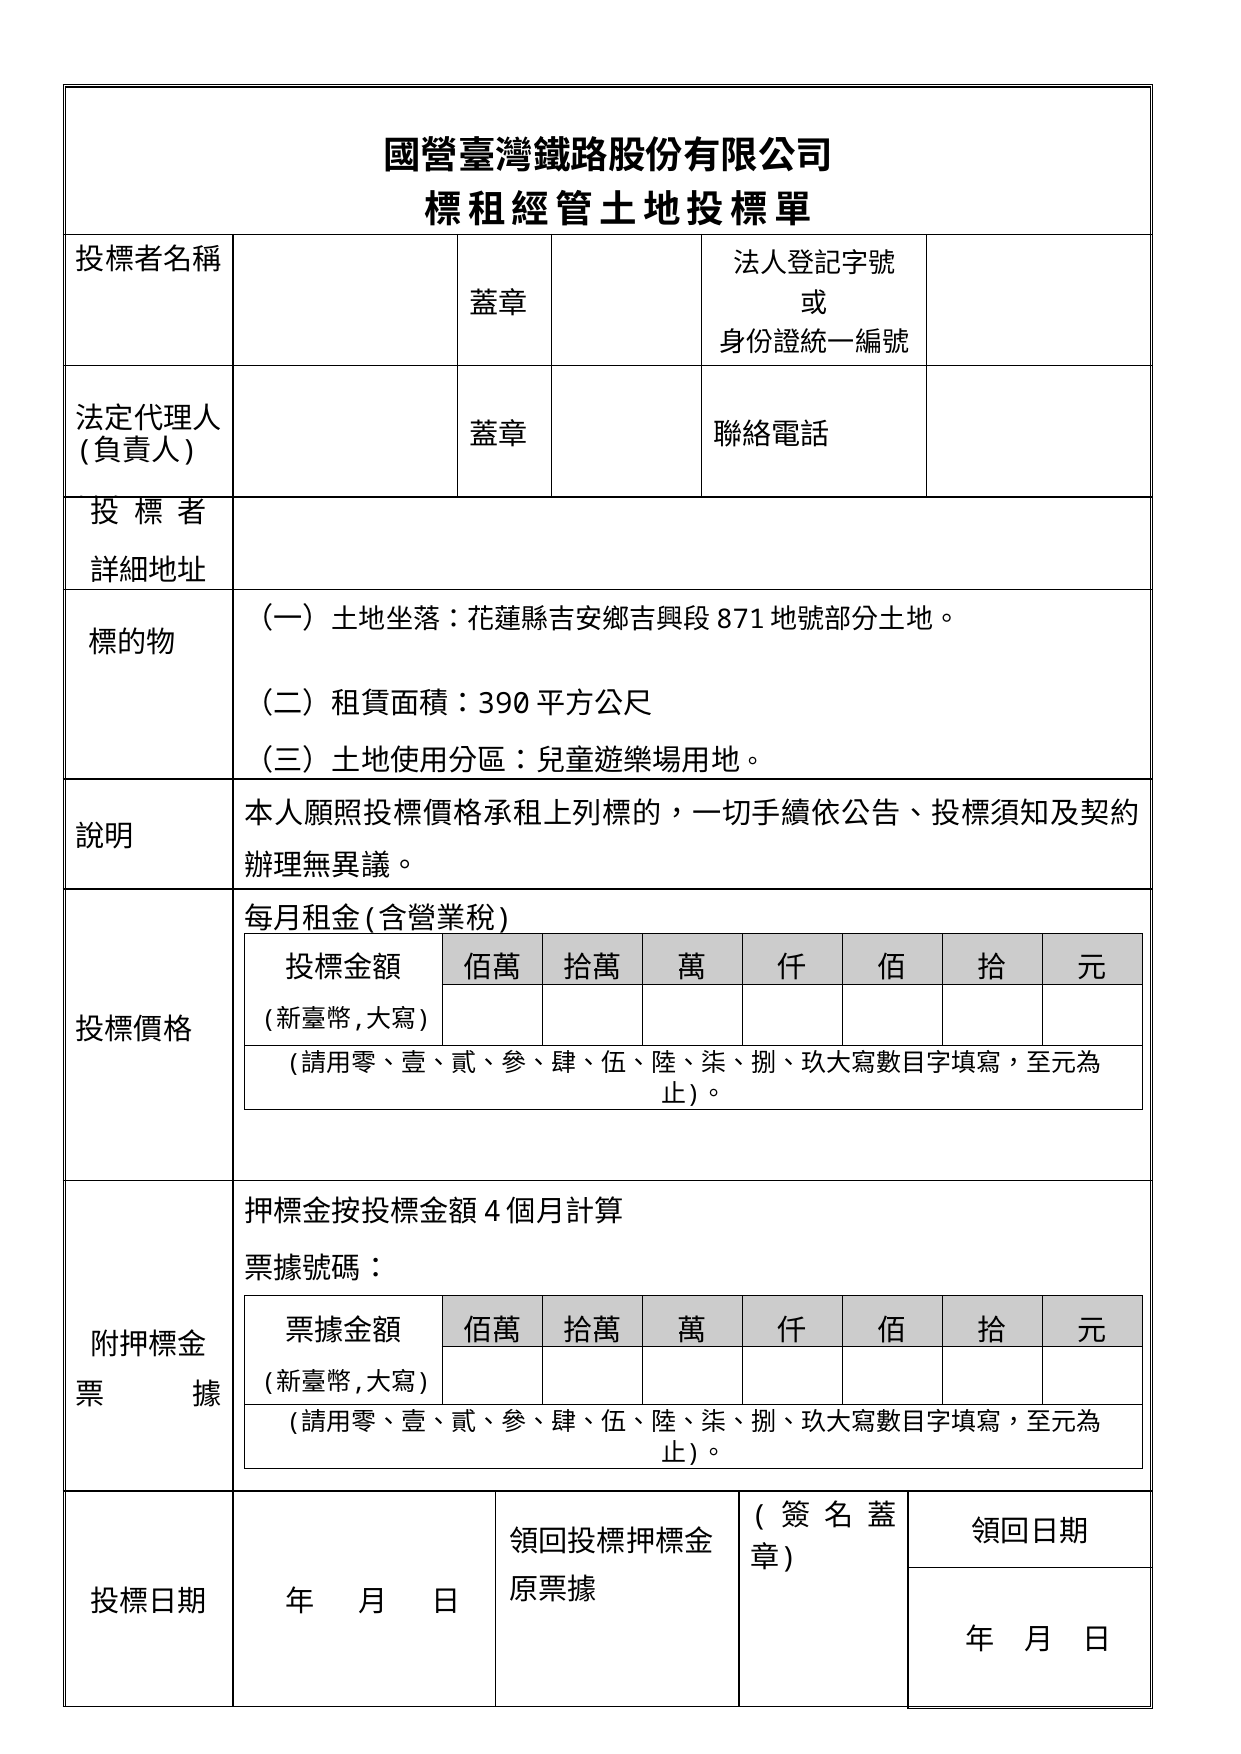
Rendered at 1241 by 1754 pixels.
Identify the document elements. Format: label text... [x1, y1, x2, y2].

table_cell 投標價格 [66, 890, 232, 1179]
table_header 拾萬 [543, 934, 642, 984]
table_cell [443, 985, 542, 1045]
table_header 佰萬 [443, 1296, 542, 1346]
table_cell [1043, 985, 1142, 1045]
table_cell [234, 366, 457, 496]
table_cell [743, 1347, 842, 1404]
table_cell [552, 366, 701, 496]
table_header 拾 [943, 1296, 1042, 1346]
table_cell [843, 1347, 942, 1404]
table_cell 蓋章 [458, 235, 551, 365]
table_cell 法定代理人(負責人) 姓名 [66, 366, 232, 496]
table_header 票據金額 (新臺幣,大寫) [245, 1296, 442, 1404]
table_header 萬 [643, 1296, 742, 1346]
table_cell 領回投標押標金 原票據 [496, 1492, 738, 1706]
table_cell [743, 985, 842, 1045]
table_header 佰 [843, 934, 942, 984]
table_header 佰 [843, 1296, 942, 1346]
table_header 國營臺灣鐵路股份有限公司 標租經管土地投標單 [66, 88, 1150, 234]
table_cell 投標者名稱 [66, 235, 232, 365]
table_cell (請用零、壹、貳、參、肆、伍、陸、柒、捌、玖大寫數目字填寫，至元為止)。 [245, 1046, 1142, 1109]
table_cell 標的物 [66, 590, 232, 778]
table_header 萬 [643, 934, 742, 984]
table_cell 聯絡電話 [702, 366, 926, 496]
table_cell (簽名蓋章) [740, 1492, 907, 1706]
table_cell [927, 366, 1150, 496]
table_cell 本人願照投標價格承租上列標的，一切手續依公告、投標須知及契約辦理無異議。 [234, 780, 1150, 888]
table_header 仟 [743, 1296, 842, 1346]
table_header 仟 [743, 934, 842, 984]
table_cell [552, 235, 701, 365]
table_cell 法人登記字號 或 身份證統一編號 [702, 235, 926, 365]
table_cell （一）土地坐落：花蓮縣吉安鄉吉興段871地號部分土地。 （二）租賃面積：390平方公尺 （三）土地使用分區：兒童遊樂場用地。 [234, 590, 1150, 778]
table_header 拾萬 [543, 1296, 642, 1346]
table_cell [443, 1347, 542, 1404]
table_cell 押標金按投標金額4個月計算 票據號碼： [234, 1181, 1150, 1490]
table_cell 領回日期 [909, 1492, 1150, 1567]
table_header 元 [1043, 934, 1142, 984]
table_cell (請用零、壹、貳、參、肆、伍、陸、柒、捌、玖大寫數目字填寫，至元為止)。 [245, 1405, 1142, 1468]
table_cell 蓋章 [458, 366, 551, 496]
table_cell [643, 1347, 742, 1404]
table_cell [943, 1347, 1042, 1404]
table_cell [1043, 1347, 1142, 1404]
table_cell [927, 235, 1150, 365]
table_cell 投標日期 [66, 1492, 232, 1706]
table_cell 年 月 日 [234, 1492, 495, 1706]
table_header 元 [1043, 1296, 1142, 1346]
table_cell 投 標 者 詳細地址 [66, 498, 232, 588]
table_cell 附押標金 票 據 [66, 1181, 232, 1490]
table_cell [543, 985, 642, 1045]
table_cell [843, 985, 942, 1045]
table_cell [234, 498, 1150, 588]
table_cell [643, 985, 742, 1045]
table_cell 每月租金(含營業稅) [234, 890, 1150, 1179]
table_header 投標金額 (新臺幣,大寫) [245, 934, 442, 1045]
table_cell [234, 235, 457, 365]
table_cell 說明 [66, 780, 232, 888]
table_header 拾 [943, 934, 1042, 984]
table_header 佰萬 [443, 934, 542, 984]
table_cell [543, 1347, 642, 1404]
table_cell [943, 985, 1042, 1045]
table_cell 年 月 日 [909, 1568, 1150, 1706]
